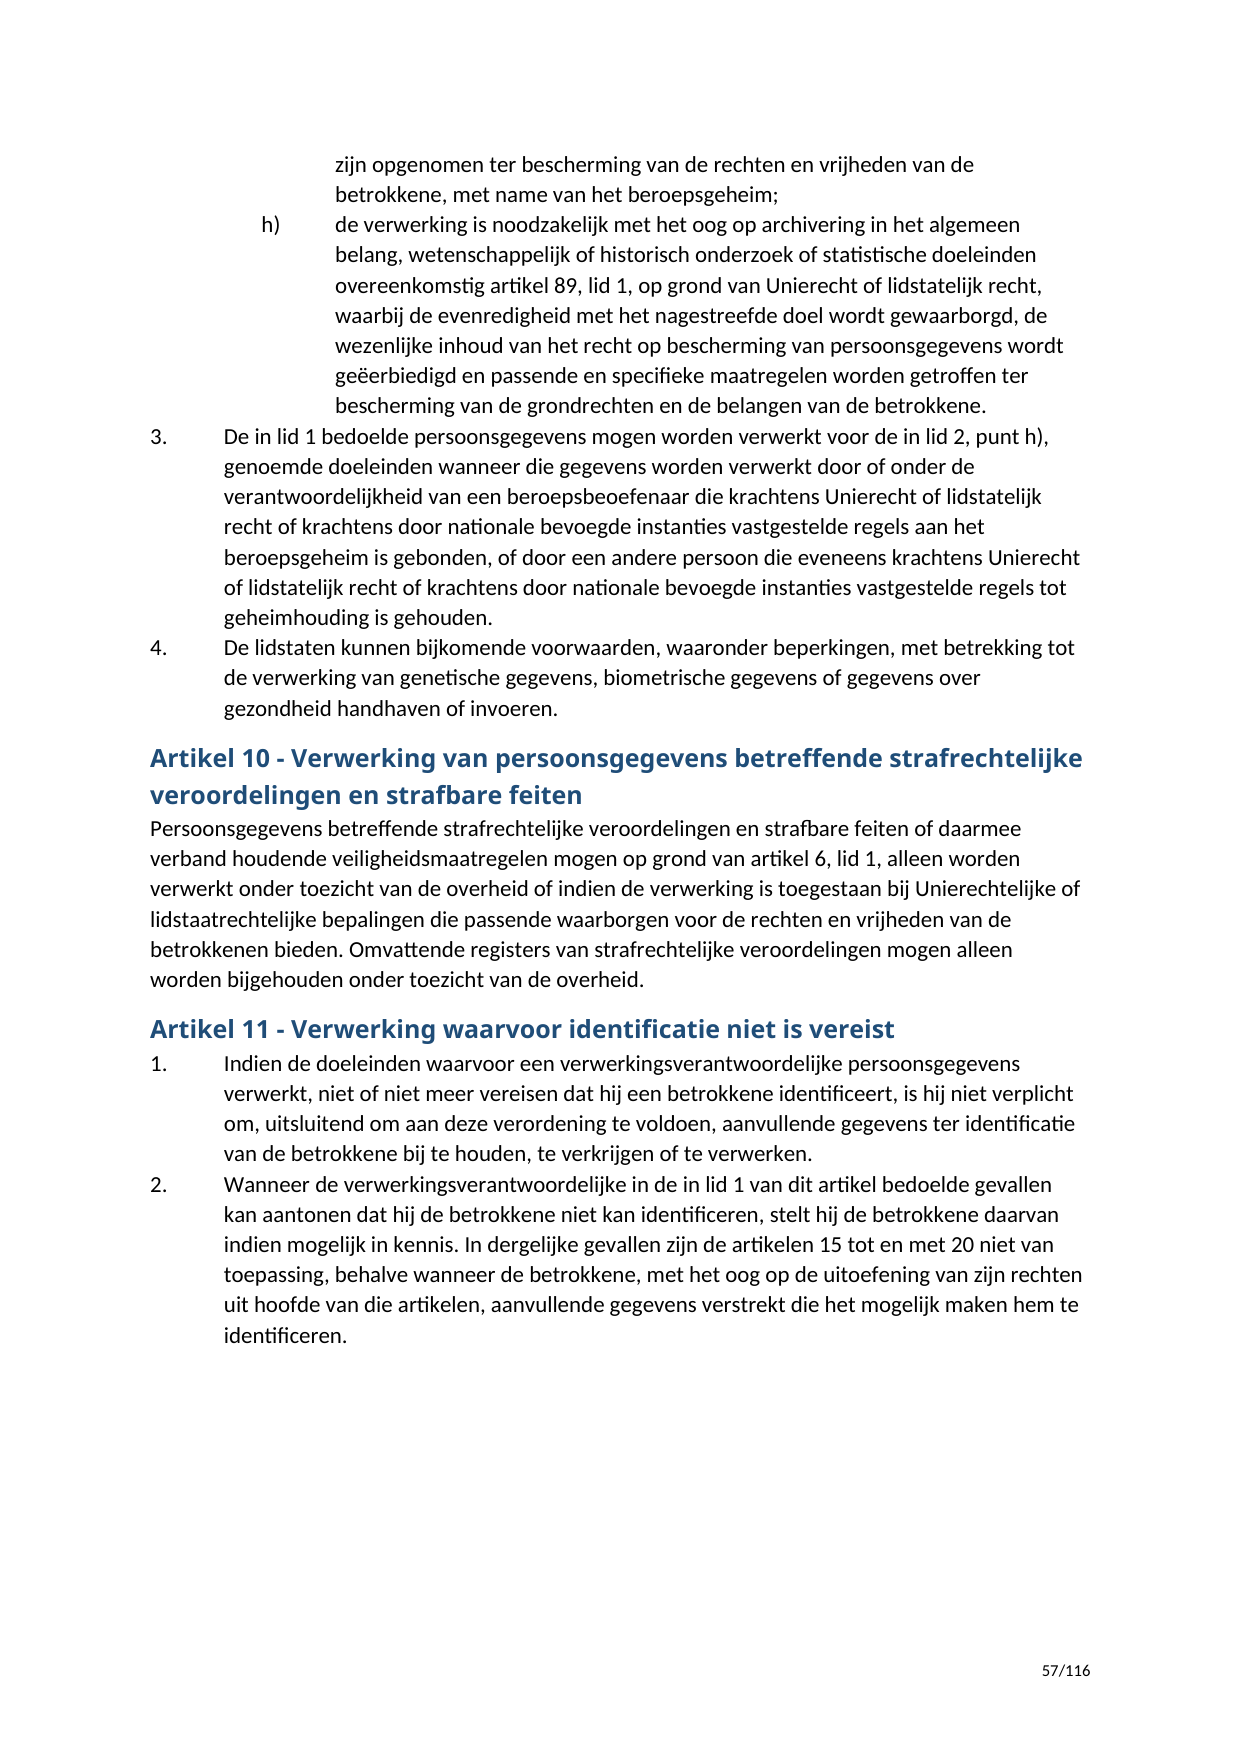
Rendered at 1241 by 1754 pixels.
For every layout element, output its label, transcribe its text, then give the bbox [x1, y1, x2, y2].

list De in lid 1 bedoelde persoonsgegevens mogen worden verwerkt voor de in lid 2, punt h), genoemde doeleinden wanneer die gegevens worden verwerkt door of onder de verantwoordelijkheid van een beroepsbeoefenaar die krachtens Unierecht of lidstatelijk recht of krachtens door nationale bevoegde instanties vastgestelde regels aan het beroepsgeheim is gebonden, of door een andere persoon die eveneens krachtens Unierecht of lidstatelijk recht of krachtens door nationale bevoegde instanties vastgestelde regels tot geheimhouding is gehouden. [150, 422, 1090, 631]
list Indien de doeleinden waarvoor een verwerkingsverantwoordelijke persoonsgegevens verwerkt, niet of niet meer vereisen dat hij een betrokkene identificeert, is hij niet verplicht om, uitsluitend om aan deze verordening te voldoen, aanvullende gegevens ter identificatie van de betrokkene bij te houden, te verkrijgen of te verwerken. [150, 1049, 1090, 1167]
text Persoonsgegevens betreffende strafrechtelijke veroordelingen en strafbare feiten of daarmee verband houdende veiligheidsmaatregelen mogen op grond van artikel 6, lid 1, alleen worden verwerkt onder toezicht van de overheid of indien de verwerking is toegestaan bij Unierechtelijke of lidstaatrechtelijke bepalingen die passende waarborgen voor de rechten en vrijheden van de betrokkenen bieden. Omvattende registers van strafrechtelijke veroordelingen mogen alleen worden bijgehouden onder toezicht van de overheid. [150, 814, 1090, 993]
list De lidstaten kunnen bijkomende voorwaarden, waaronder beperkingen, met betrekking tot de verwerking van genetische gegevens, biometrische gegevens of gegevens over gezondheid handhaven of invoeren. [150, 633, 1090, 722]
list zijn opgenomen ter bescherming van de rechten en vrijheden van de betrokkene, met name van het beroepsgeheim; [261, 150, 1090, 208]
list de verwerking is noodzakelijk met het oog op archivering in het algemeen belang, wetenschappelijk of historisch onderzoek of statistische doeleinden overeenkomstig artikel 89, lid 1, op grond van Unierecht of lidstatelijk recht, waarbij de evenredigheid met het nagestreefde doel wordt gewaarborgd, de wezenlijke inhoud van het recht op bescherming van persoonsgegevens wordt geëerbiedigd en passende en specifieke maatregelen worden getroffen ter bescherming van de grondrechten en de belangen van de betrokkene. [261, 210, 1090, 420]
list Wanneer de verwerkingsverantwoordelijke in de in lid 1 van dit artikel bedoelde gevallen kan aantonen dat hij de betrokkene niet kan identificeren, stelt hij de betrokkene daarvan indien mogelijk in kennis. In dergelijke gevallen zijn de artikelen 15 tot en met 20 niet van toepassing, behalve wanneer de betrokkene, met het oog op de uitoefening van zijn rechten uit hoofde van die artikelen, aanvullende gegevens verstrekt die het mogelijk maken hem te identificeren. [150, 1170, 1090, 1349]
subtitle Artikel 10 - Verwerking van persoonsgegevens betreffende strafrechtelijke veroordelingen en strafbare feiten [150, 741, 1090, 811]
subtitle Artikel 11 - Verwerking waarvoor identificatie niet is vereist [150, 1012, 1090, 1046]
